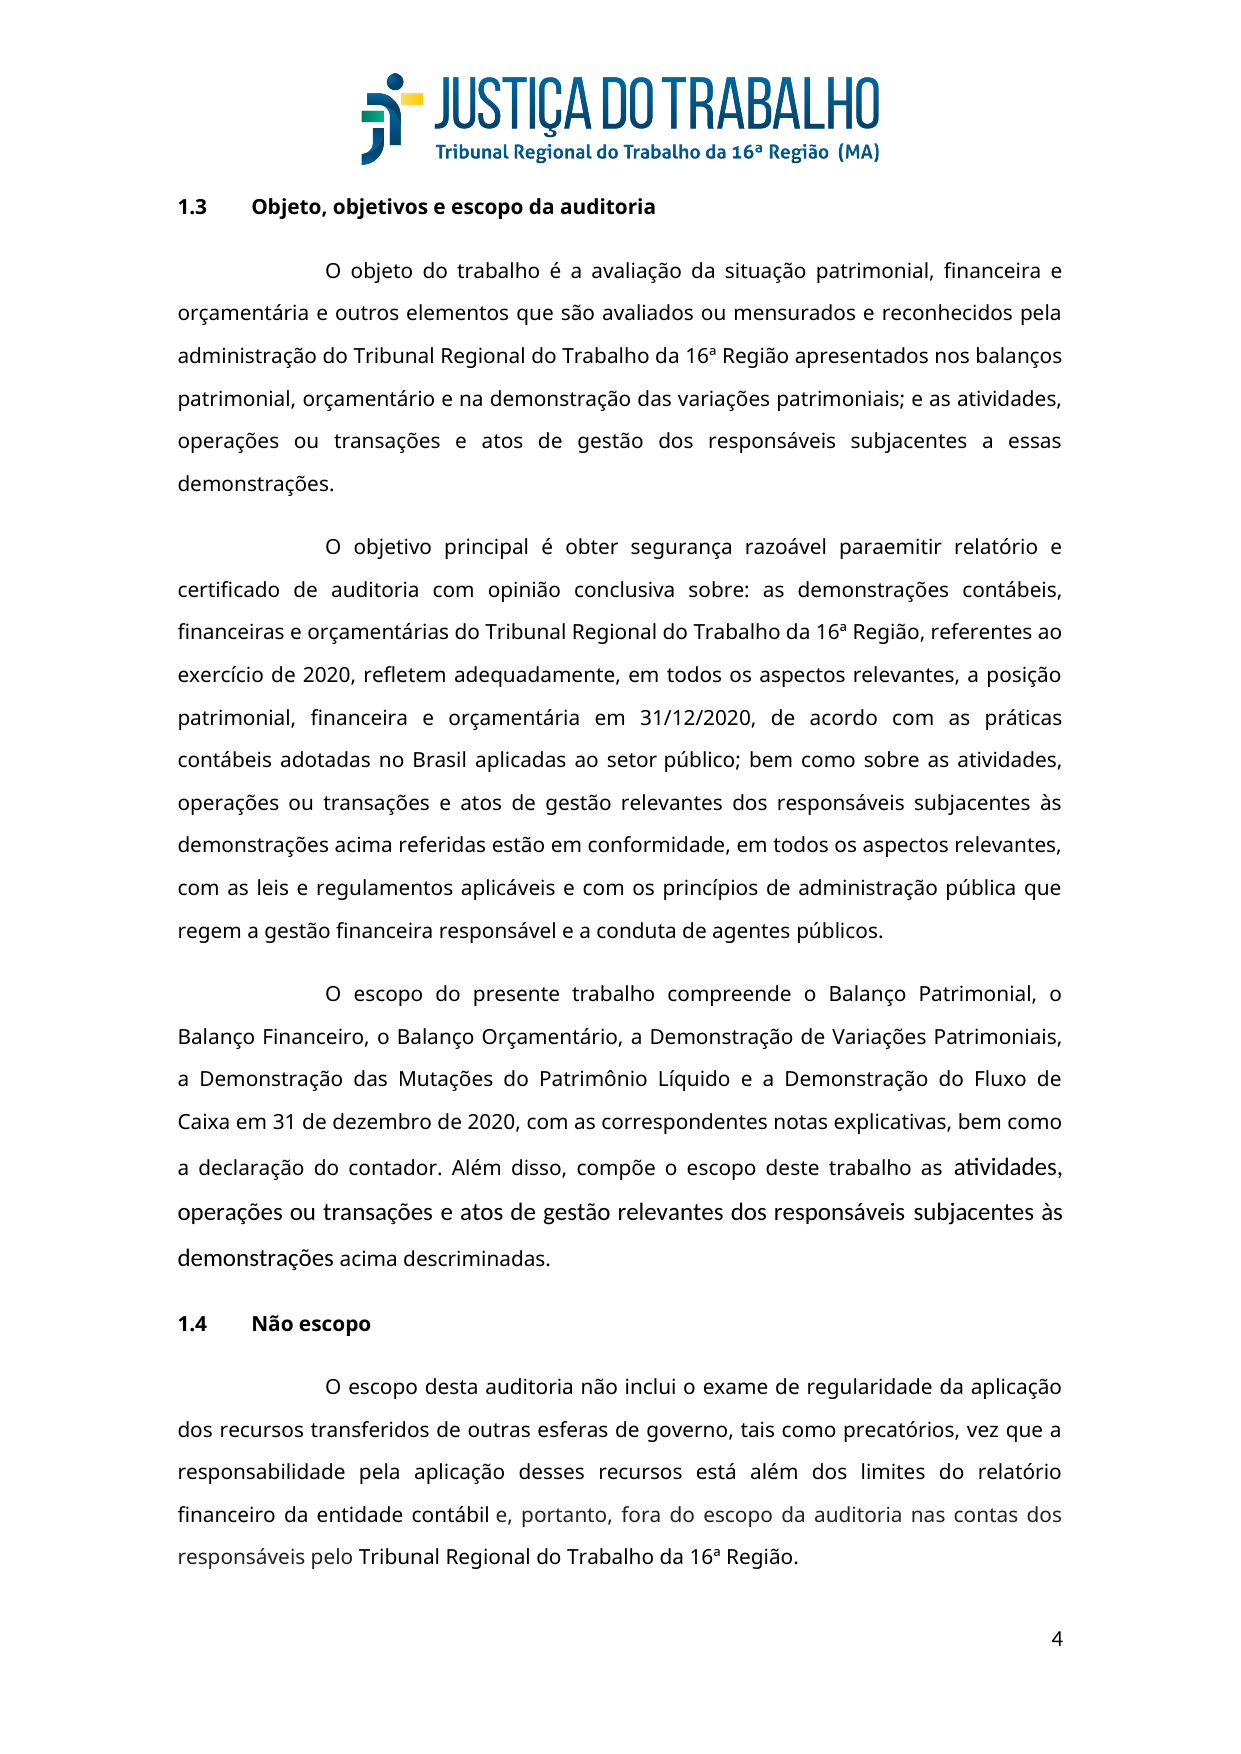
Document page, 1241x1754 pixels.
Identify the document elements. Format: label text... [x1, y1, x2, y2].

text O objeto do trabalho é a avaliação da situação patrimonial, financeira e orçamentária e outros elementos que são avaliados ou mensurados e reconhecidos pela administração do Tribunal Regional do Trabalho da 16ª Região apresentados nos balanços patrimonial, orçamentário e na demonstração das variações patrimoniais; e as atividades, operações ou transações e atos de gestão dos responsáveis subjacentes a essas demonstrações. [177, 256, 1063, 497]
text 1.3 Objeto, objetivos e escopo da auditoria [177, 192, 1063, 221]
picture [361, 73, 879, 165]
text O escopo do presente trabalho compreende o Balanço Patrimonial, o Balanço Financeiro, o Balanço Orçamentário, a Demonstração de Variações Patrimoniais, a Demonstração das Mutações do Patrimônio Líquido e a Demonstração do Fluxo de Caixa em 31 de dezembro de 2020, com as correspondentes notas explicativas, bem como a declaração do contador. Além disso, compõe o escopo deste trabalho as atividades, operações ou transações e atos de gestão relevantes dos responsáveis subjacentes às demonstrações acima descriminadas. [177, 979, 1063, 1273]
text O objetivo principal é obter segurança razoável paraemitir relatório e certificado de auditoria com opinião conclusiva sobre: as demonstrações contábeis, financeiras e orçamentárias do Tribunal Regional do Trabalho da 16ª Região, referentes ao exercício de 2020, refletem adequadamente, em todos os aspectos relevantes, a posição patrimonial, financeira e orçamentária em 31/12/2020, de acordo com as práticas contábeis adotadas no Brasil aplicadas ao setor público; bem como sobre as atividades, operações ou transações e atos de gestão relevantes dos responsáveis subjacentes às demonstrações acima referidas estão em conformidade, em todos os aspectos relevantes, com as leis e regulamentos aplicáveis e com os princípios de administração pública que regem a gestão financeira responsável e a conduta de agentes públicos. [177, 532, 1063, 944]
text 1.4 Não escopo [177, 1309, 1063, 1337]
text O escopo desta auditoria não inclui o exame de regularidade da aplicação dos recursos transferidos de outras esferas de governo, tais como precatórios, vez que a responsabilidade pela aplicação desses recursos está além dos limites do relatório financeiro da entidade contábil e, portanto, fora do escopo da auditoria nas contas dos responsáveis pelo Tribunal Regional do Trabalho da 16ª Região. [177, 1372, 1063, 1571]
